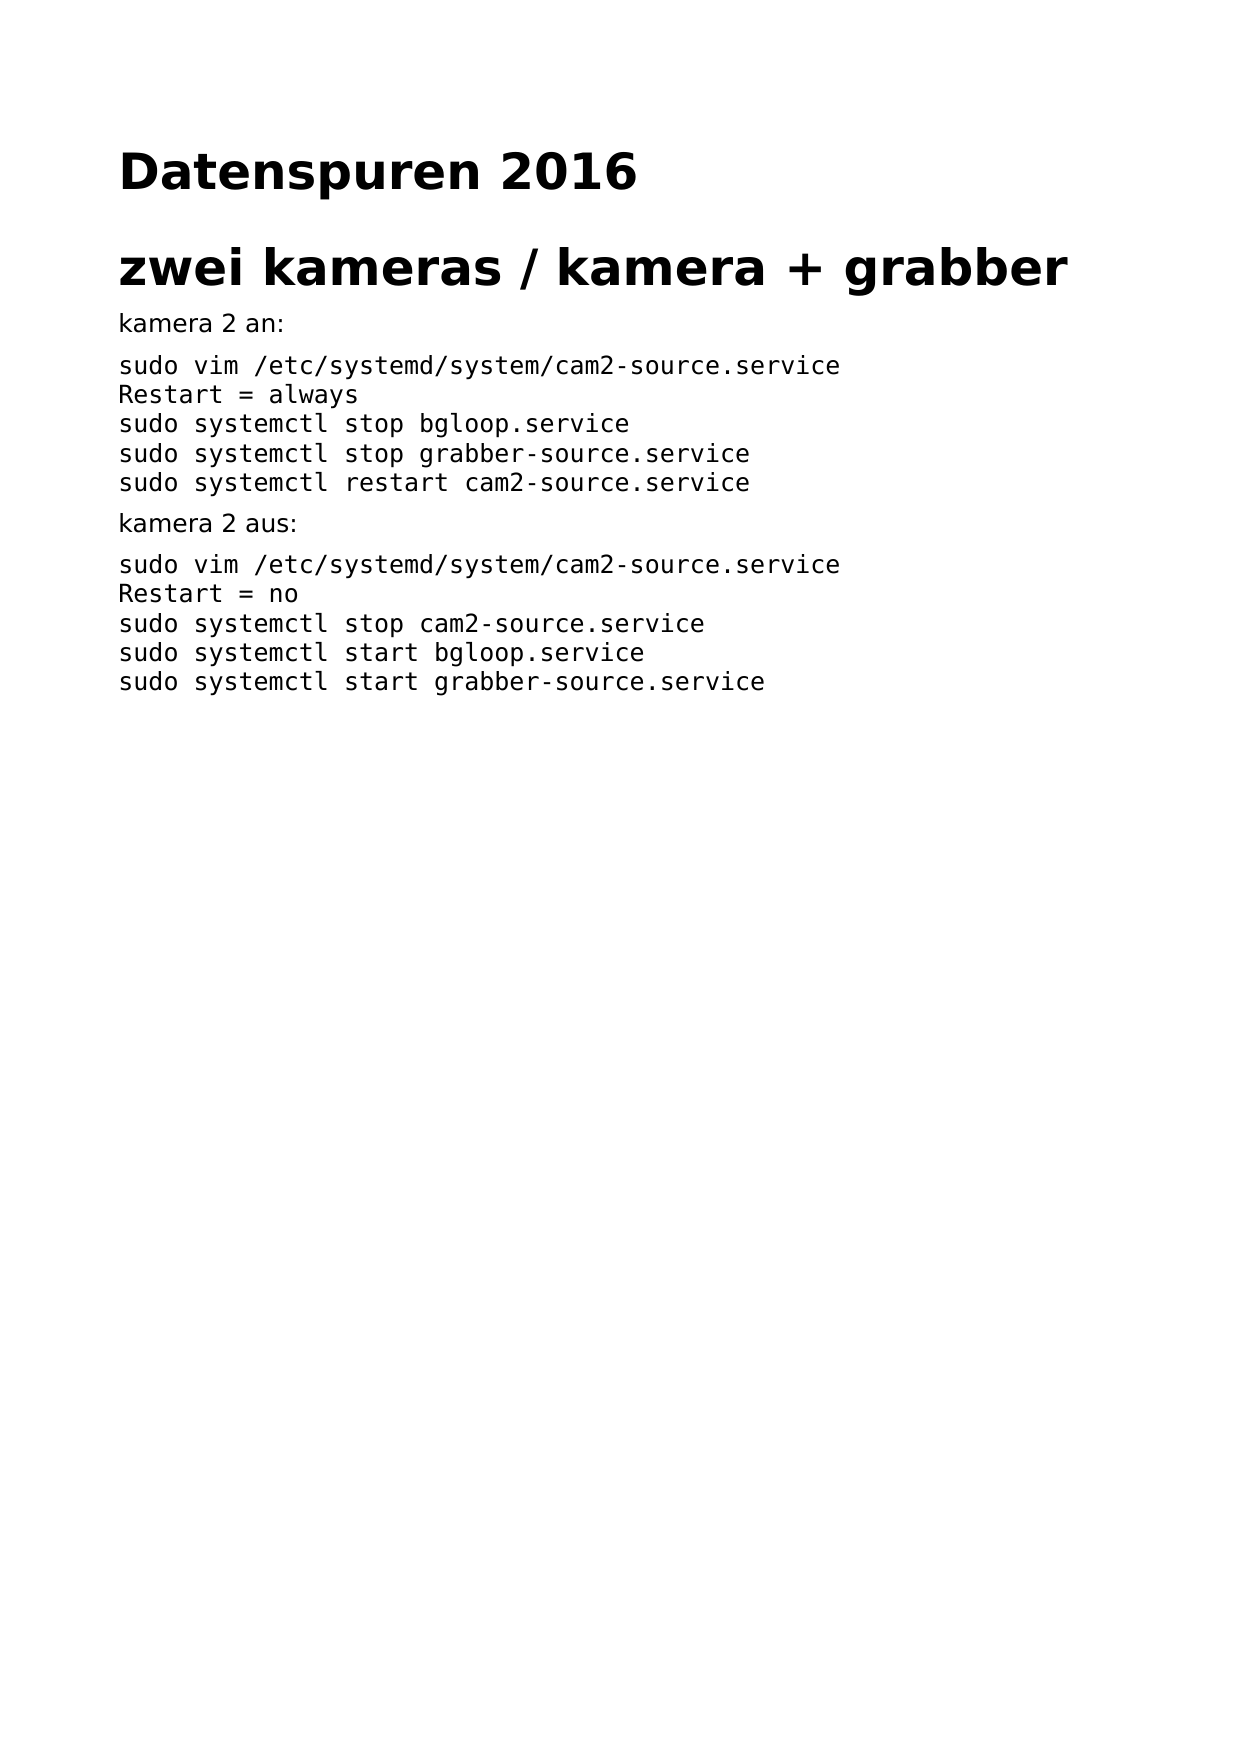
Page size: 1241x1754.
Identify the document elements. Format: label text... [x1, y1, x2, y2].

subtitle zwei kameras / kamera + grabber [118, 239, 1122, 297]
subtitle Datenspuren 2016 [118, 143, 1122, 201]
text kamera 2 aus: [118, 509, 1122, 538]
text sudo vim /etc/systemd/system/cam2-source.service Restart = always sudo systemctl stop bgloop.service sudo systemctl stop grabber-source.service sudo systemctl restart cam2-source.service [118, 351, 1122, 497]
text sudo vim /etc/systemd/system/cam2-source.service Restart = no sudo systemctl stop cam2-source.service sudo systemctl start bgloop.service sudo systemctl start grabber-source.service [118, 551, 1122, 696]
text kamera 2 an: [118, 309, 1122, 339]
